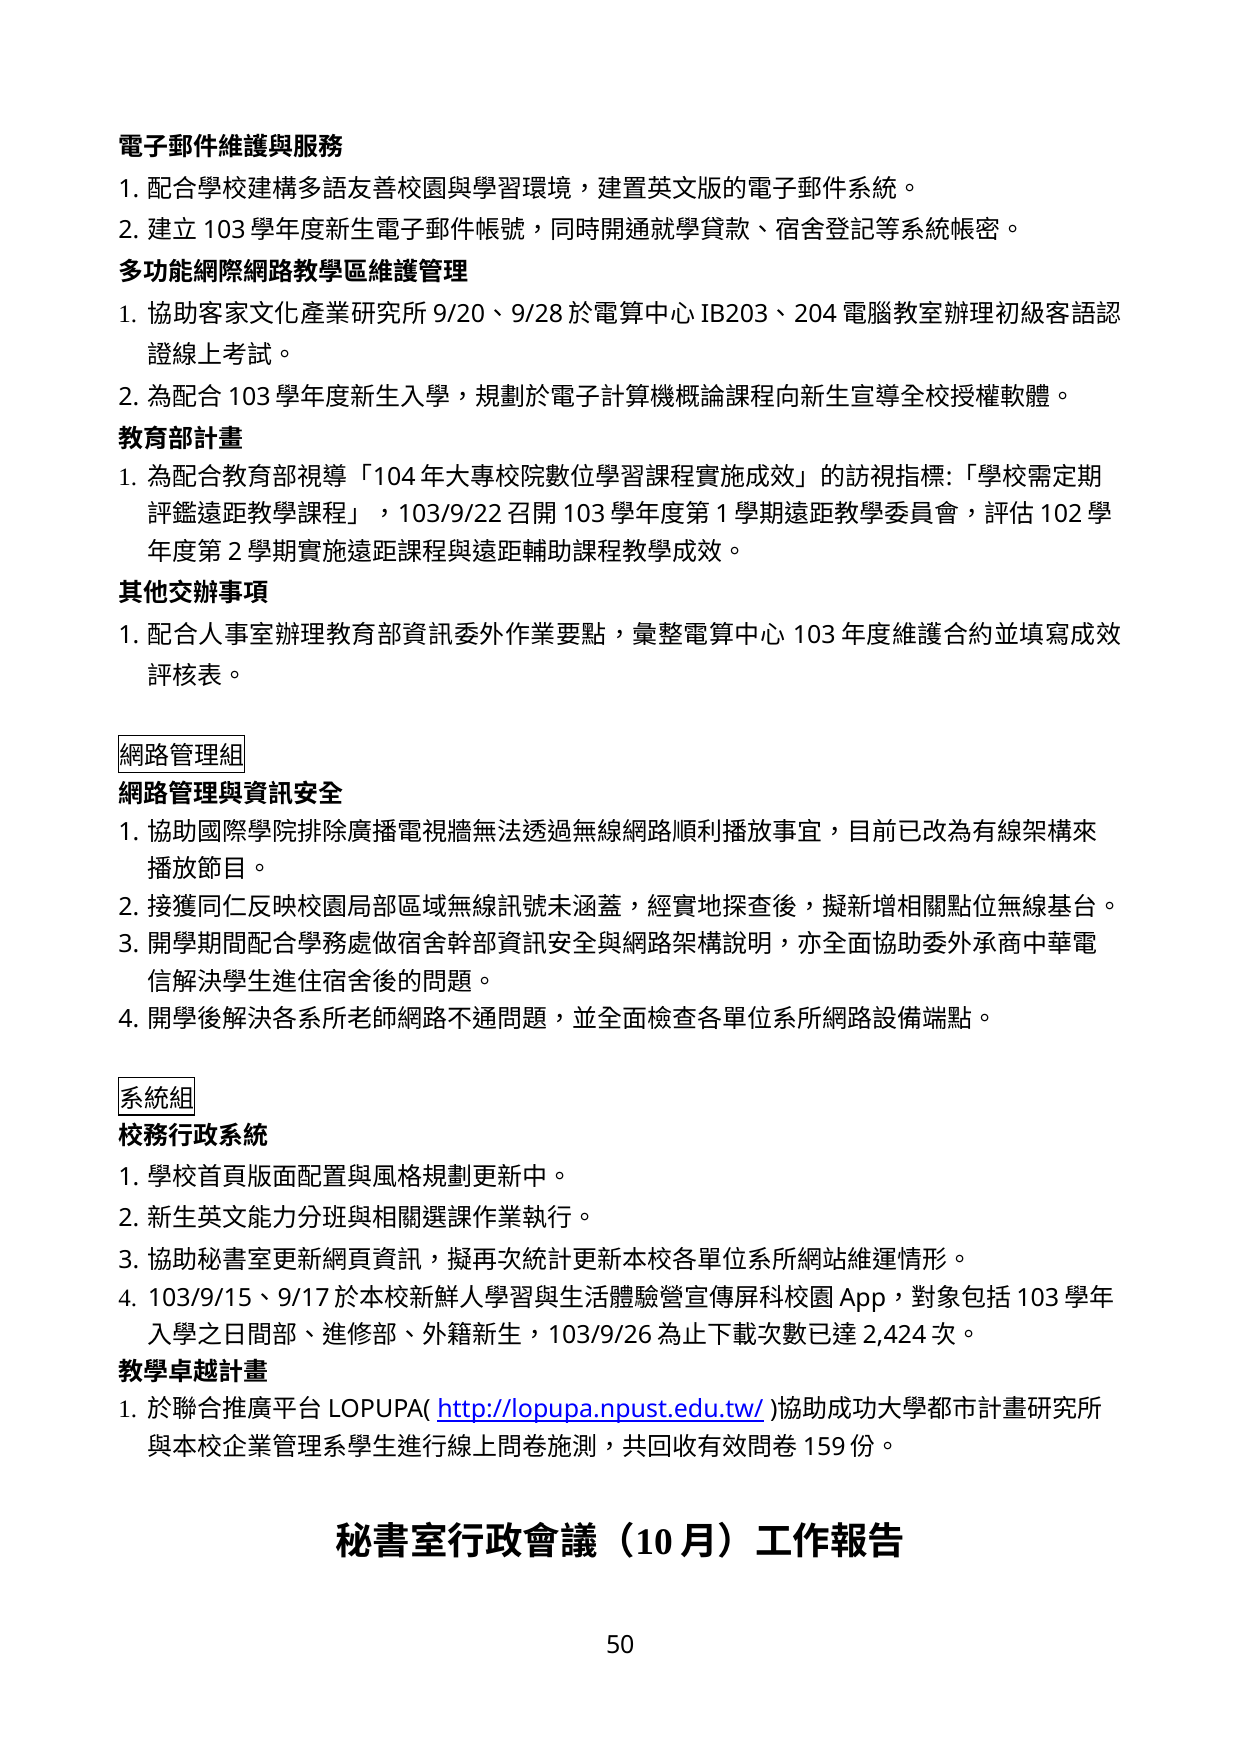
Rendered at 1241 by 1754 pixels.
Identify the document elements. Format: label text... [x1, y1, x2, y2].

list 建立103學年度新生電子郵件帳號，同時開通就學貸款、宿舍登記等系統帳密。 [118, 206, 1122, 247]
text [195, 1077, 1122, 1116]
text 系統組 [119, 1078, 194, 1114]
text 1. 協助國際學院排除廣播電視牆無法透過無線網路順利播放事宜，目前已改為有線架構來播放節目。 [118, 811, 1122, 886]
text 教學卓越計畫 [118, 1352, 1122, 1388]
text 電子郵件維護與服務 [118, 122, 1122, 164]
text 網路管理組 [119, 736, 244, 772]
text 其他交辦事項 [118, 568, 1122, 610]
text 教育部計畫 [118, 414, 1122, 456]
list 為配合教育部視導「104年大專校院數位學習課程實施成效」的訪視指標:「學校需定期評鑑遠距教學課程」，103/9/22召開103學年度第1學期遠距教學委員會，評估102學年度第2學期實施遠距課程與遠距輔助課程教學成效。 [118, 456, 1122, 568]
text 秘書室行政會議（10月）工作報告 [118, 1501, 1122, 1576]
list 協助客家文化產業研究所9/20、9/28於電算中心IB203、204電腦教室辦理初級客語認證線上考試。 [118, 289, 1122, 372]
text 多功能網際網路教學區維護管理 [118, 247, 1122, 289]
list 配合人事室辦理教育部資訊委外作業要點，彙整電算中心103年度維護合約並填寫成效評核表。 [118, 610, 1122, 693]
list 為配合103學年度新生入學，規劃於電子計算機概論課程向新生宣導全校授權軟體。 [118, 372, 1122, 414]
text 4. 開學後解決各系所老師網路不通問題，並全面檢查各單位系所網路設備端點。 [118, 998, 1122, 1036]
text 2. 接獲同仁反映校園局部區域無線訊號未涵蓋，經實地探查後，擬新增相關點位無線基台。 [118, 886, 1122, 923]
text 校務行政系統 [118, 1116, 1122, 1152]
list 於聯合推廣平台LOPUPA( http://lopupa.npust.edu.tw/ )協助成功大學都市計畫研究所與本校企業管理系學生進行線上問卷施測，共回收有效問卷159份。 [118, 1388, 1122, 1463]
text 3. 開學期間配合學務處做宿舍幹部資訊安全與網路架構說明，亦全面協助委外承商中華電信解決學生進住宿舍後的問題。 [118, 923, 1122, 998]
list 配合學校建構多語友善校園與學習環境，建置英文版的電子郵件系統。 [118, 164, 1122, 206]
text [245, 735, 1122, 773]
list 103/9/15、9/17於本校新鮮人學習與生活體驗營宣傳屏科校園App，對象包括103學年入學之日間部、進修部、外籍新生，103/9/26為止下載次數已達2,424次。 [118, 1277, 1122, 1352]
list 學校首頁版面配置與風格規劃更新中。 [118, 1152, 1122, 1193]
list 協助秘書室更新網頁資訊，擬再次統計更新本校各單位系所網站維運情形。 [118, 1235, 1122, 1277]
text 網路管理與資訊安全 [118, 773, 1122, 811]
list 新生英文能力分班與相關選課作業執行。 [118, 1193, 1122, 1235]
